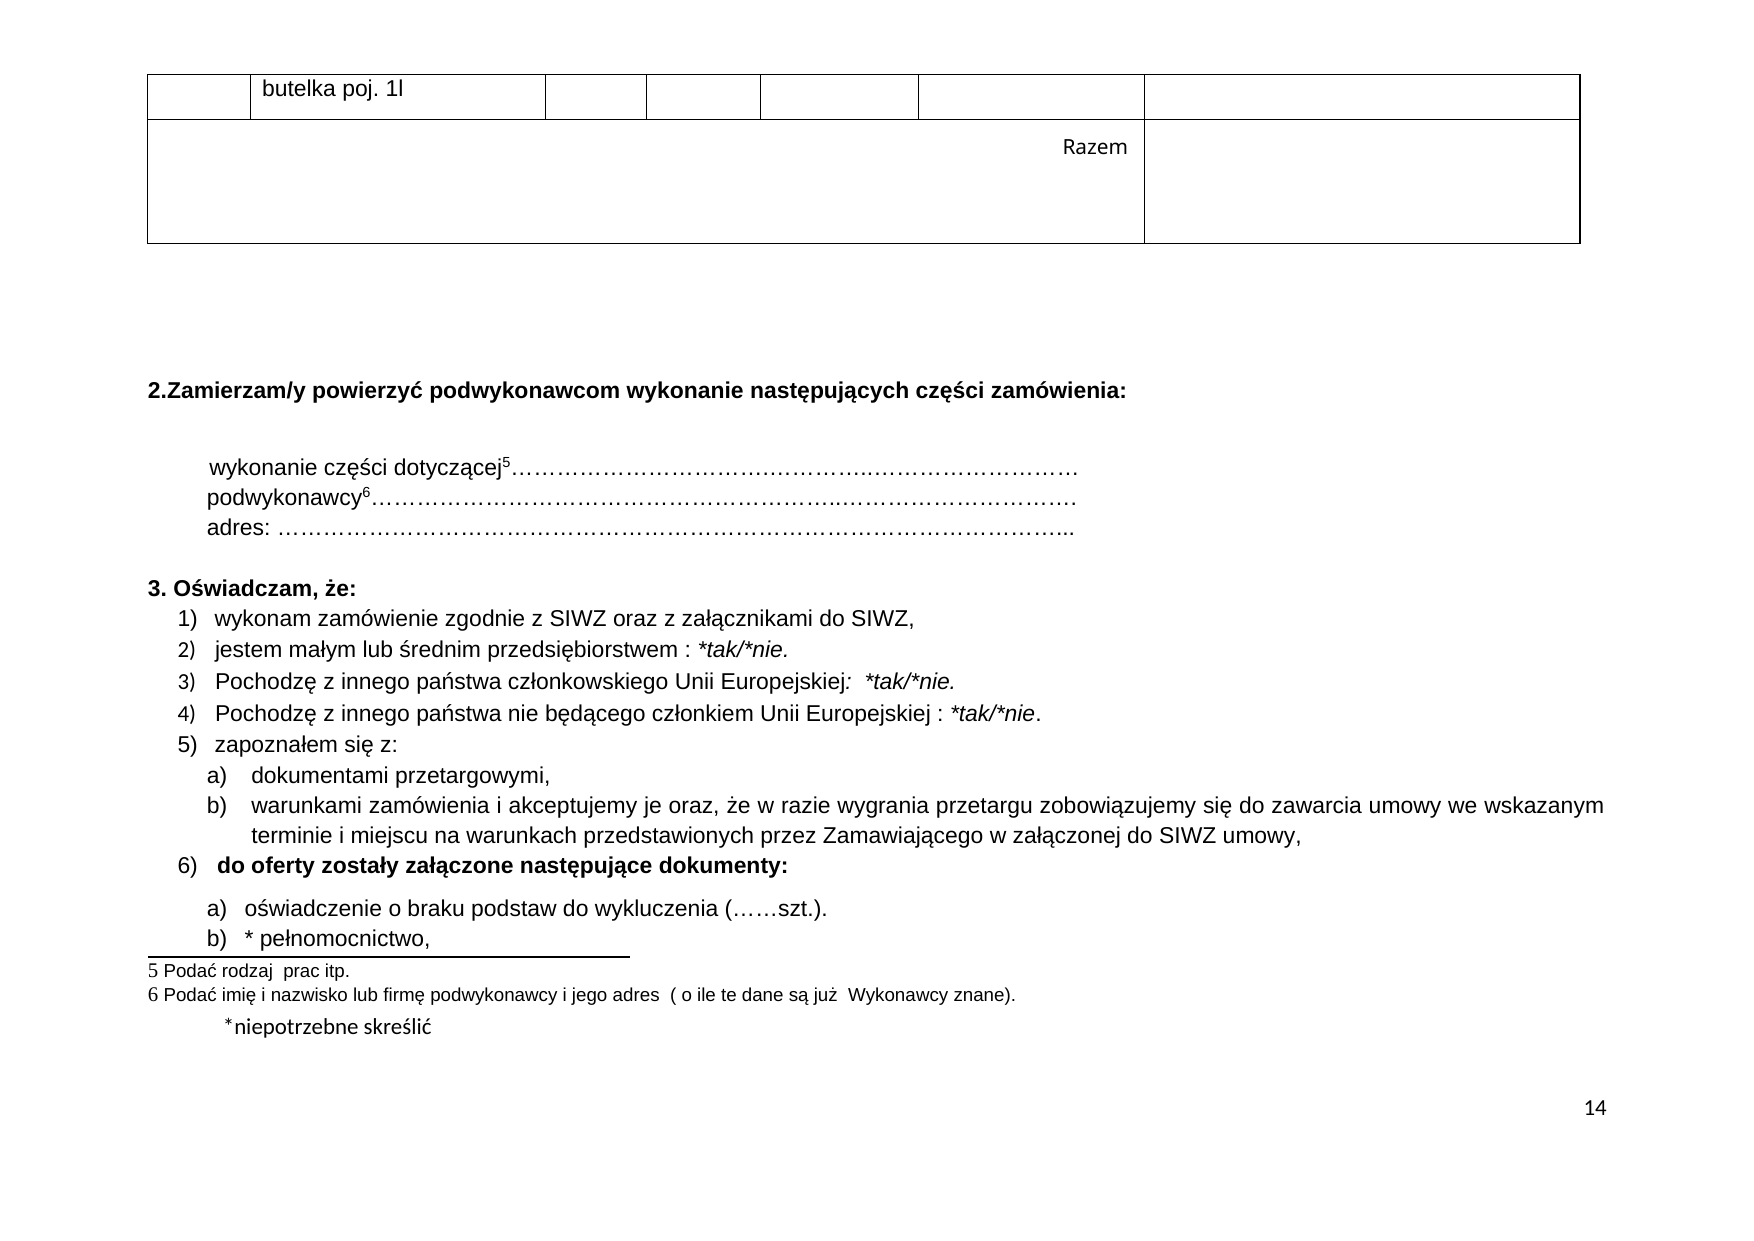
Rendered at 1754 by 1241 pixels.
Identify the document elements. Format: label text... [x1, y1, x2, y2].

list Pochodzę z innego państwa nie będącego członkiem Unii Europejskiej : *tak/*nie. [177, 699, 1606, 727]
table_cell [546, 75, 646, 118]
text 3. Oświadczam, że: [148, 574, 1606, 601]
table_cell [148, 75, 250, 118]
text Podać rodzaj prac itp. [148, 957, 1606, 982]
text 6) do oferty zostały załączone następujące dokumenty: [177, 852, 1606, 879]
text podwykonawcy……………………………………………………..…………………………. [207, 484, 1606, 510]
list *niepotrzebne skreślić [223, 1012, 1606, 1040]
table_cell [761, 75, 918, 118]
table_cell [1145, 120, 1579, 242]
list zapoznałem się z: [177, 731, 1606, 758]
list warunkami zamówienia i akceptujemy je oraz, że w razie wygrania przetargu zobowiązujemy się do zawarcia umowy we wskazanym terminie i miejscu na warunkach przedstawionych przez Zamawiającego w załączonej do SIWZ umowy, [207, 792, 1606, 848]
text 2.Zamierzam/y powierzyć podwykonawcom wykonanie następujących części zamówienia: [148, 377, 1606, 403]
list * pełnomocnictwo, [207, 925, 1606, 952]
table_cell Razem [148, 120, 1144, 242]
list wykonam zamówienie zgodnie z SIWZ oraz z załącznikami do SIWZ, [177, 605, 1606, 631]
table_cell [647, 75, 760, 118]
list jestem małym lub średnim przedsiębiorstwem : *tak/*nie. [177, 635, 1606, 663]
table_cell butelka poj. 1l [251, 75, 545, 118]
list dokumentami przetargowymi, [207, 762, 1606, 788]
table_cell [919, 75, 1144, 118]
text adres: …………………………………………………………………………………………... [207, 514, 1606, 540]
text Podać imię i nazwisko lub firmę podwykonawcy i jego adres ( o ile te dane są już Wykonawcy znane). [148, 982, 1606, 1006]
table_cell [1145, 75, 1579, 118]
text wykonanie części dotyczącej…………………………….…………..……………………… [177, 454, 1606, 480]
list Pochodzę z innego państwa członkowskiego Unii Europejskiej: *tak/*nie. [177, 667, 1606, 695]
list oświadczenie o braku podstaw do wykluczenia (……szt.). [207, 895, 1606, 921]
